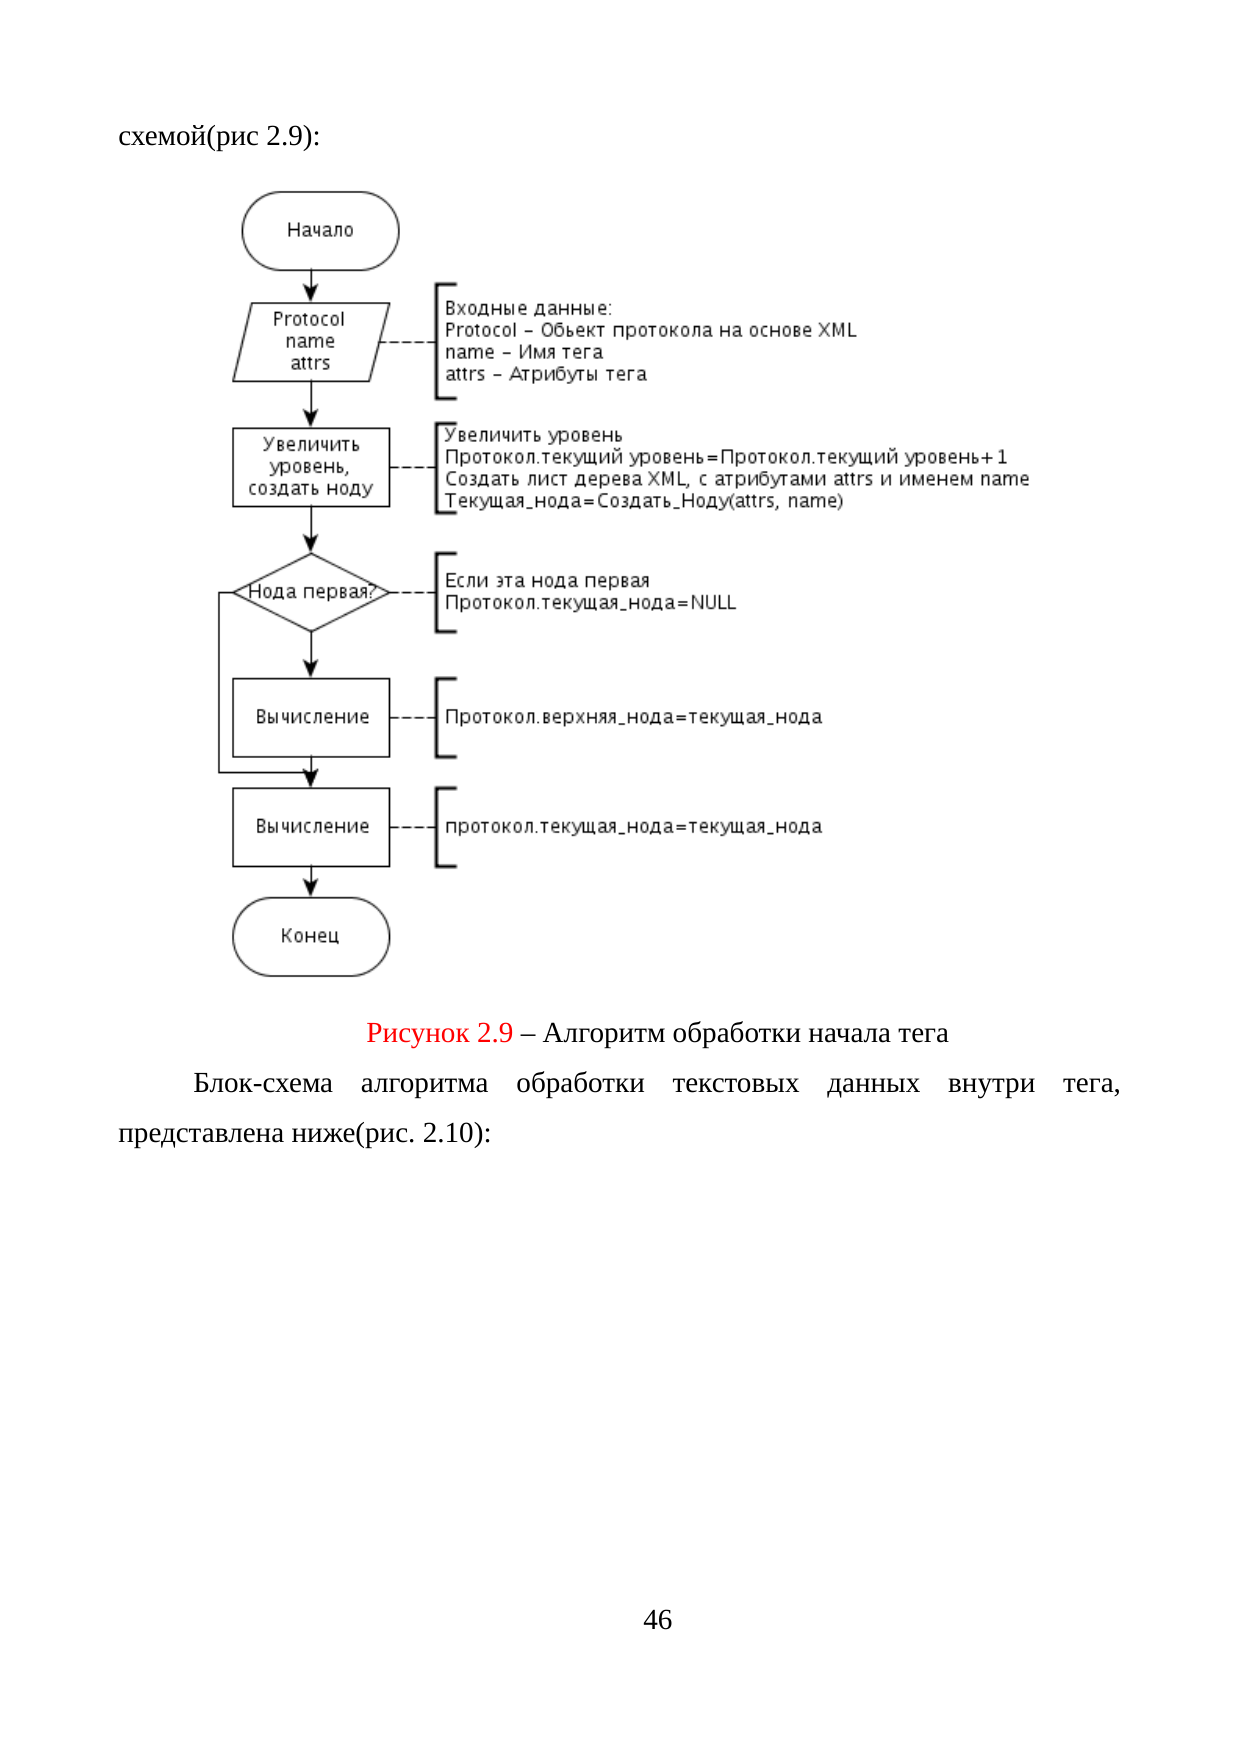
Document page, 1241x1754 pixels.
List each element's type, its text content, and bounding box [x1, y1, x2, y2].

text Рисунок 2.9 – Алгоритм обработки начала тега [118, 168, 1122, 1048]
text схемой(рис 2.9): [118, 118, 1122, 152]
picture [195, 168, 1045, 999]
text Блок-схема алгоритма обработки текстовых данных внутри тега, представлена ниже(рис. 2.10): [118, 1065, 1122, 1149]
